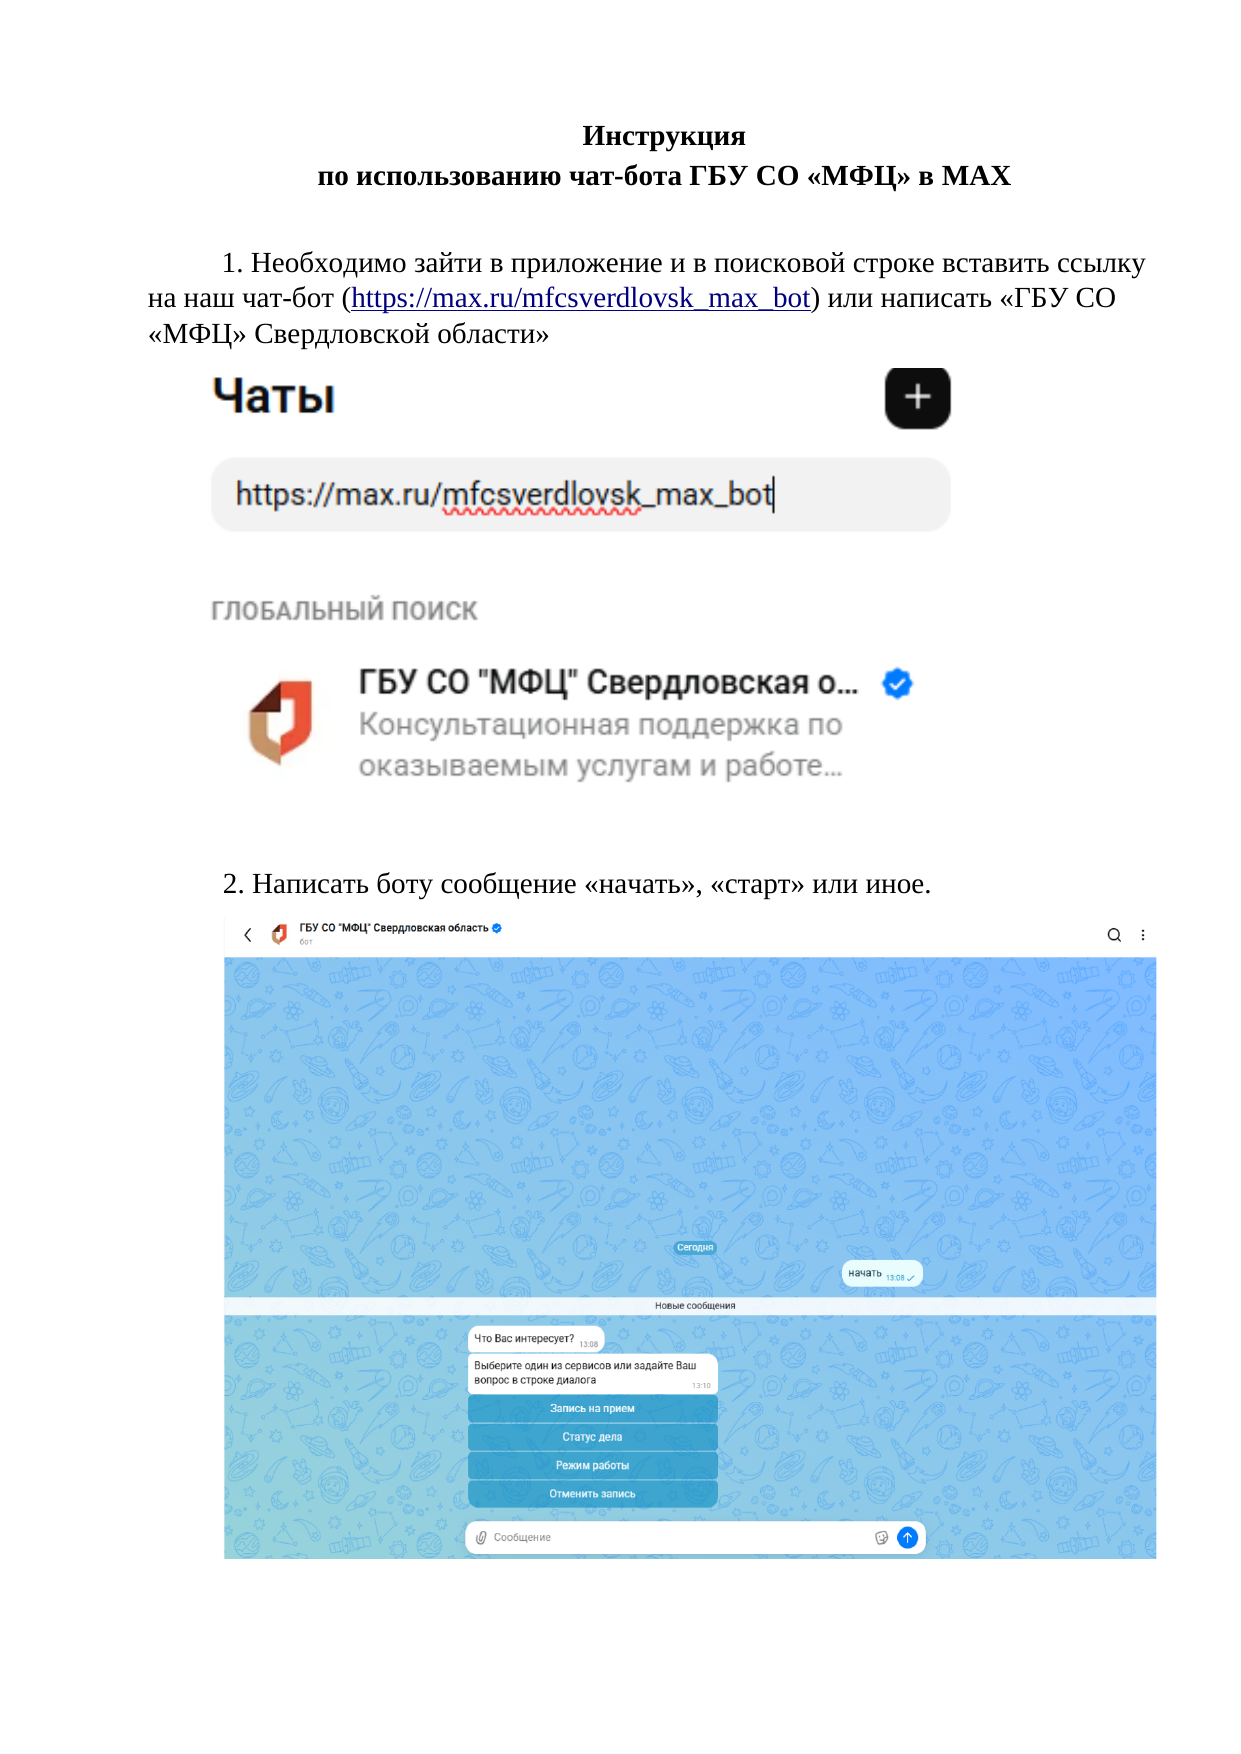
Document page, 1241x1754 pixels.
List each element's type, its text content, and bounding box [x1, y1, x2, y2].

text 1. Необходимо зайти в приложение и в поисковой строке вставить ссылку на наш чат-бот (https://max.ru/mfcsverdlovsk_max_bot) или написать «ГБУ СО «МФЦ» Свердловской области» [148, 245, 1181, 350]
text по использованию чат-бота ГБУ СО «МФЦ» в MAX [148, 158, 1181, 192]
text Инструкция [148, 118, 1181, 152]
text 2. Написать боту сообщение «начать», «старт» или иное. [223, 866, 1181, 899]
